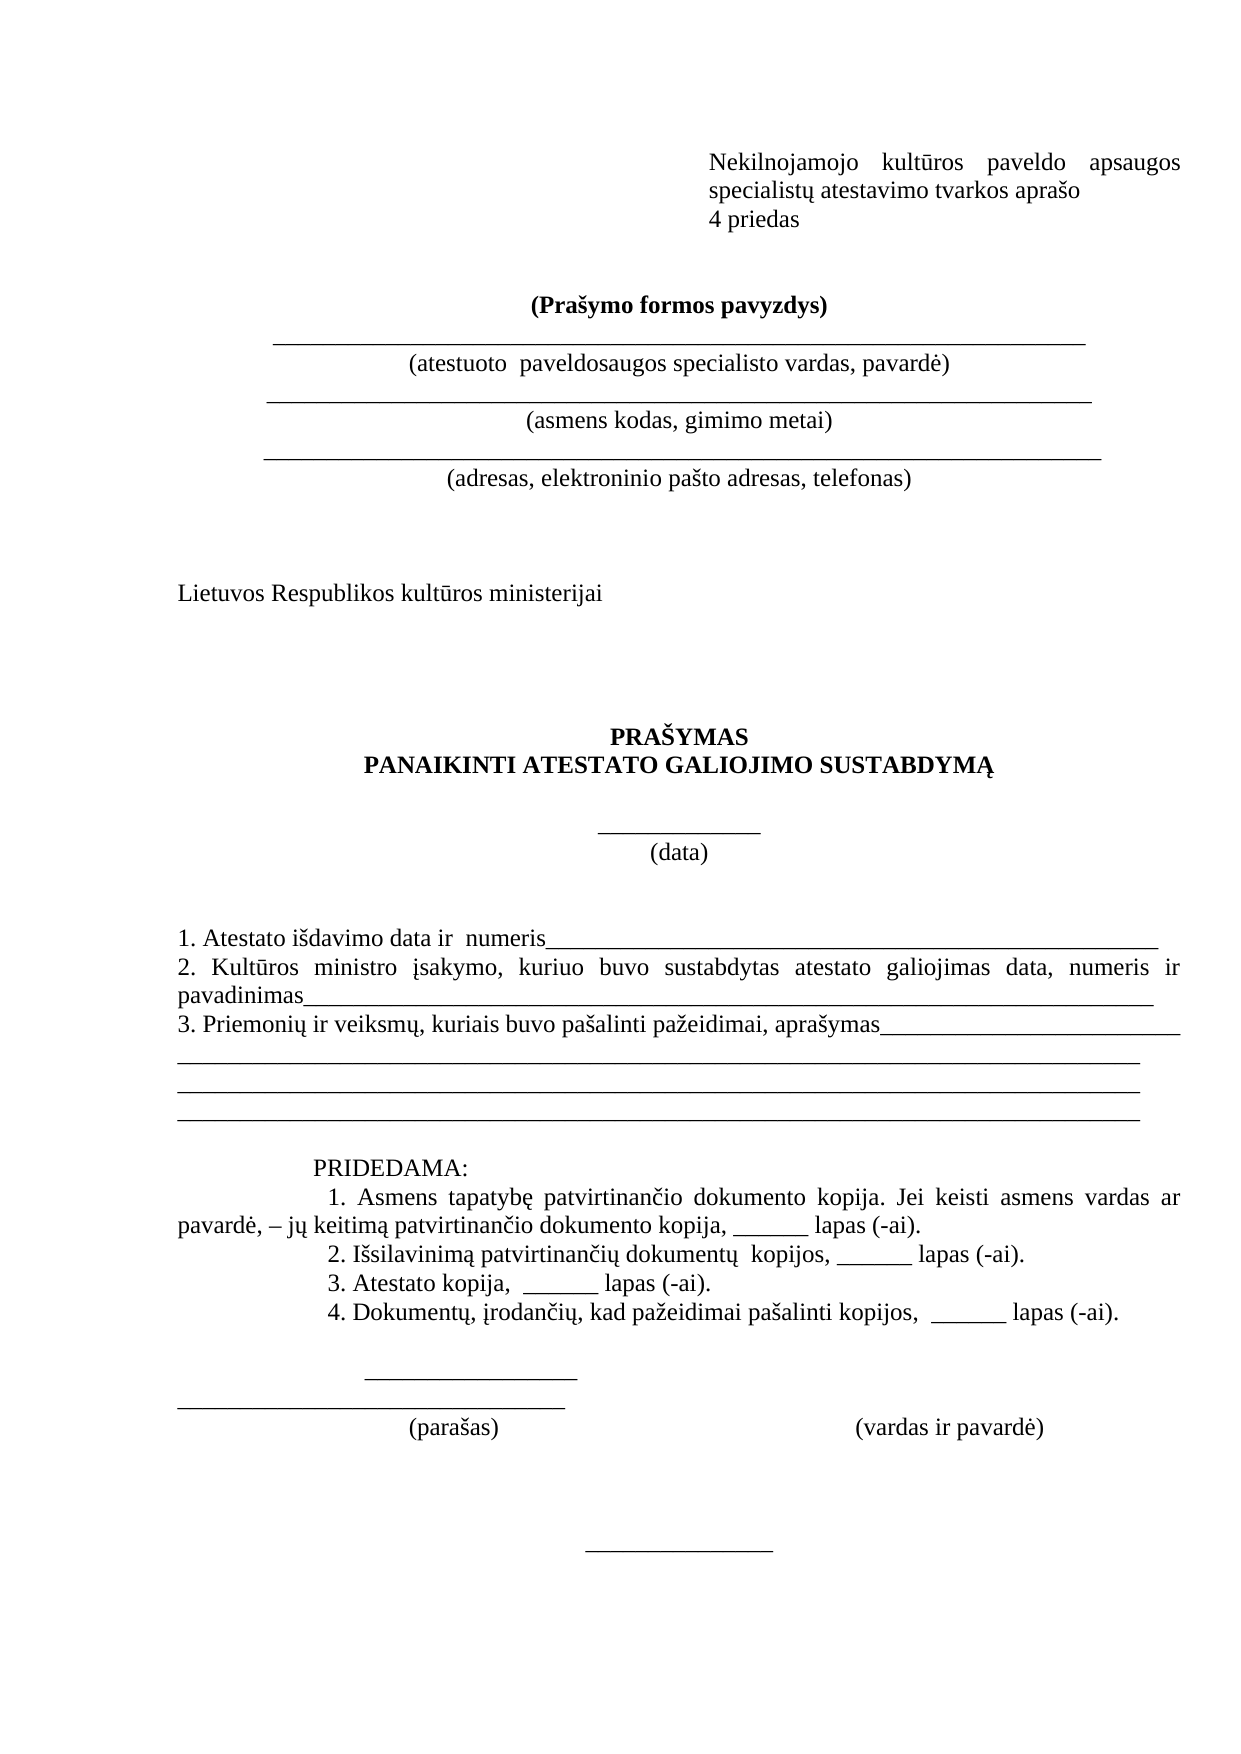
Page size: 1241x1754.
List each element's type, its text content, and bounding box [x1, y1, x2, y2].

text PRIDEDAMA: [177, 1153, 1181, 1182]
text _________________ _______________________________ [177, 1354, 1181, 1412]
text _____________________________________________________________________________ [177, 1038, 1181, 1067]
text (data) [177, 837, 1181, 866]
text (parašas) (vardas ir pavardė) [177, 1412, 1181, 1441]
text _______________ [177, 1526, 1181, 1555]
text 4. Dokumentų, įrodančių, kad pažeidimai pašalinti kopijos, ______ lapas (-ai). [177, 1297, 1181, 1326]
text PRAŠYMAS [177, 722, 1181, 751]
text (asmens kodas, gimimo metai) [177, 406, 1181, 434]
text (Prašymo formos pavyzdys) [177, 291, 1181, 319]
text __________________________________________________________________ [177, 377, 1181, 406]
text 1. Atestato išdavimo data ir numeris_________________________________________________ [177, 923, 1181, 952]
text _____________________________________________________________________________ [177, 1067, 1181, 1096]
text (adresas, elektroninio pašto adresas, telefonas) [177, 463, 1181, 492]
text 1. Asmens tapatybę patvirtinančio dokumento kopija. Jei keisti asmens vardas ar pavardė, – jų keitimą patvirtinančio dokumento kopija, ______ lapas (-ai). [177, 1182, 1181, 1239]
text 2. Kultūros ministro įsakymo, kuriuo buvo sustabdytas atestato galiojimas data, numeris ir pavadinimas____________________________________________________________________ [177, 952, 1181, 1009]
text Lietuvos Respublikos kultūros ministerijai [177, 578, 1181, 607]
text _________________________________________________________________ [177, 319, 1181, 348]
text panaikinti Atestato GALIOJIMO sustabdymą [177, 751, 1181, 779]
text (atestuoto paveldosaugos specialisto vardas, pavardė) [177, 348, 1181, 377]
text 3. Atestato kopija, ______ lapas (-ai). [177, 1268, 1181, 1297]
text Nekilnojamojo kultūros paveldo apsaugos specialistų atestavimo tvarkos aprašo [709, 147, 1181, 204]
text ___________________________________________________________________ [177, 434, 1181, 463]
text 2. Išsilavinimą patvirtinančių dokumentų kopijos, ______ lapas (-ai). [177, 1239, 1181, 1268]
text _____________ [177, 808, 1181, 837]
text 3. Priemonių ir veiksmų, kuriais buvo pašalinti pažeidimai, aprašymas________________________ [177, 1009, 1181, 1038]
text _____________________________________________________________________________ [177, 1096, 1181, 1124]
text 4 priedas [709, 204, 1181, 233]
